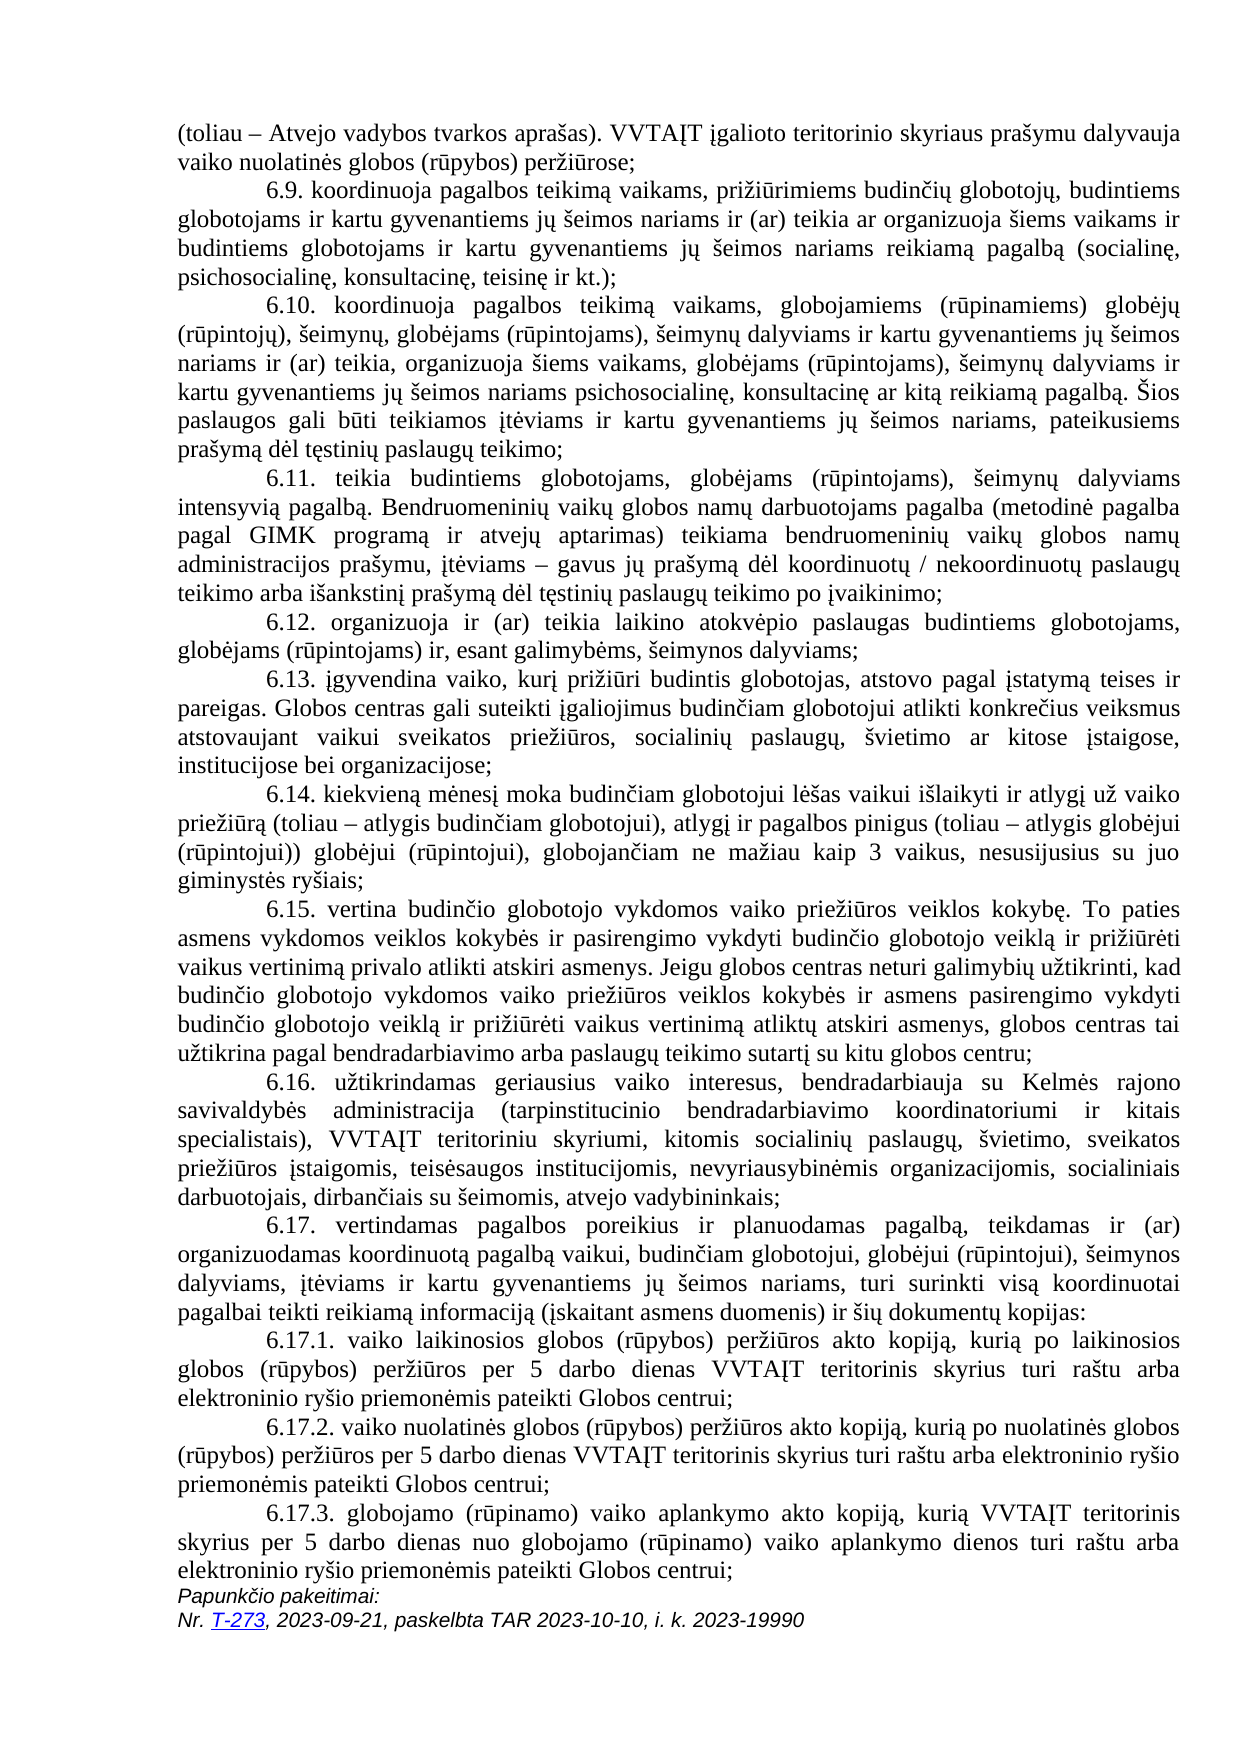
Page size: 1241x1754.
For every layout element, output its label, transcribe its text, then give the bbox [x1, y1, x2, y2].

text 6.17.1. vaiko laikinosios globos (rūpybos) peržiūros akto kopiją, kurią po laikinosios globos (rūpybos) peržiūros per 5 darbo dienas VVTAĮT teritorinis skyrius turi raštu arba elektroninio ryšio priemonėmis pateikti Globos centrui; [177, 1326, 1181, 1412]
text 6.17.3. globojamo (rūpinamo) vaiko aplankymo akto kopiją, kurią VVTAĮT teritorinis skyrius per 5 darbo dienas nuo globojamo (rūpinamo) vaiko aplankymo dienos turi raštu arba elektroninio ryšio priemonėmis pateikti Globos centrui; [177, 1498, 1181, 1584]
text 6.14. kiekvieną mėnesį moka budinčiam globotojui lėšas vaikui išlaikyti ir atlygį už vaiko priežiūrą (toliau – atlygis budinčiam globotojui), atlygį ir pagalbos pinigus (toliau – atlygis globėjui (rūpintojui)) globėjui (rūpintojui), globojančiam ne mažiau kaip 3 vaikus, nesusijusius su juo giminystės ryšiais; [177, 779, 1181, 894]
text 6.16. užtikrindamas geriausius vaiko interesus, bendradarbiauja su Kelmės rajono savivaldybės administracija (tarpinstitucinio bendradarbiavimo koordinatoriumi ir kitais specialistais), VVTAĮT teritoriniu skyriumi, kitomis socialinių paslaugų, švietimo, sveikatos priežiūros įstaigomis, teisėsaugos institucijomis, nevyriausybinėmis organizacijomis, socialiniais darbuotojais, dirbančiais su šeimomis, atvejo vadybininkais; [177, 1067, 1181, 1211]
text 6.13. įgyvendina vaiko, kurį prižiūri budintis globotojas, atstovo pagal įstatymą teises ir pareigas. Globos centras gali suteikti įgaliojimus budinčiam globotojui atlikti konkrečius veiksmus atstovaujant vaikui sveikatos priežiūros, socialinių paslaugų, švietimo ar kitose įstaigose, institucijose bei organizacijose; [177, 664, 1181, 779]
text 6.11. teikia budintiems globotojams, globėjams (rūpintojams), šeimynų dalyviams intensyvią pagalbą. Bendruomeninių vaikų globos namų darbuotojams pagalba (metodinė pagalba pagal GIMK programą ir atvejų aptarimas) teikiama bendruomeninių vaikų globos namų administracijos prašymu, įtėviams – gavus jų prašymą dėl koordinuotų / nekoordinuotų paslaugų teikimo arba išankstinį prašymą dėl tęstinių paslaugų teikimo po įvaikinimo; [177, 463, 1181, 607]
text 6.12. organizuoja ir (ar) teikia laikino atokvėpio paslaugas budintiems globotojams, globėjams (rūpintojams) ir, esant galimybėms, šeimynos dalyviams; [177, 607, 1181, 664]
text 6.17.2. vaiko nuolatinės globos (rūpybos) peržiūros akto kopiją, kurią po nuolatinės globos (rūpybos) peržiūros per 5 darbo dienas VVTAĮT teritorinis skyrius turi raštu arba elektroninio ryšio priemonėmis pateikti Globos centrui; [177, 1412, 1181, 1498]
text 6.15. vertina budinčio globotojo vykdomos vaiko priežiūros veiklos kokybę. To paties asmens vykdomos veiklos kokybės ir pasirengimo vykdyti budinčio globotojo veiklą ir prižiūrėti vaikus vertinimą privalo atlikti atskiri asmenys. Jeigu globos centras neturi galimybių užtikrinti, kad budinčio globotojo vykdomos vaiko priežiūros veiklos kokybės ir asmens pasirengimo vykdyti budinčio globotojo veiklą ir prižiūrėti vaikus vertinimą atliktų atskiri asmenys, globos centras tai užtikrina pagal bendradarbiavimo arba paslaugų teikimo sutartį su kitu globos centru; [177, 894, 1181, 1067]
text 6.17. vertindamas pagalbos poreikius ir planuodamas pagalbą, teikdamas ir (ar) organizuodamas koordinuotą pagalbą vaikui, budinčiam globotojui, globėjui (rūpintojui), šeimynos dalyviams, įtėviams ir kartu gyvenantiems jų šeimos nariams, turi surinkti visą koordinuotai pagalbai teikti reikiamą informaciją (įskaitant asmens duomenis) ir šių dokumentų kopijas: [177, 1211, 1181, 1326]
text 6.9. koordinuoja pagalbos teikimą vaikams, prižiūrimiems budinčių globotojų, budintiems globotojams ir kartu gyvenantiems jų šeimos nariams ir (ar) teikia ar organizuoja šiems vaikams ir budintiems globotojams ir kartu gyvenantiems jų šeimos nariams reikiamą pagalbą (socialinę, psichosocialinę, konsultacinę, teisinę ir kt.); [177, 176, 1181, 291]
text Nr. T-273, 2023-09-21, paskelbta TAR 2023-10-10, i. k. 2023-19990 [177, 1608, 1181, 1632]
text (toliau – Atvejo vadybos tvarkos aprašas). VVTAĮT įgalioto teritorinio skyriaus prašymu dalyvauja vaiko nuolatinės globos (rūpybos) peržiūrose; [177, 118, 1181, 176]
text 6.10. koordinuoja pagalbos teikimą vaikams, globojamiems (rūpinamiems) globėjų (rūpintojų), šeimynų, globėjams (rūpintojams), šeimynų dalyviams ir kartu gyvenantiems jų šeimos nariams ir (ar) teikia, organizuoja šiems vaikams, globėjams (rūpintojams), šeimynų dalyviams ir kartu gyvenantiems jų šeimos nariams psichosocialinę, konsultacinę ar kitą reikiamą pagalbą. Šios paslaugos gali būti teikiamos įtėviams ir kartu gyvenantiems jų šeimos nariams, pateikusiems prašymą dėl tęstinių paslaugų teikimo; [177, 291, 1181, 463]
text Papunkčio pakeitimai: [177, 1584, 1181, 1608]
